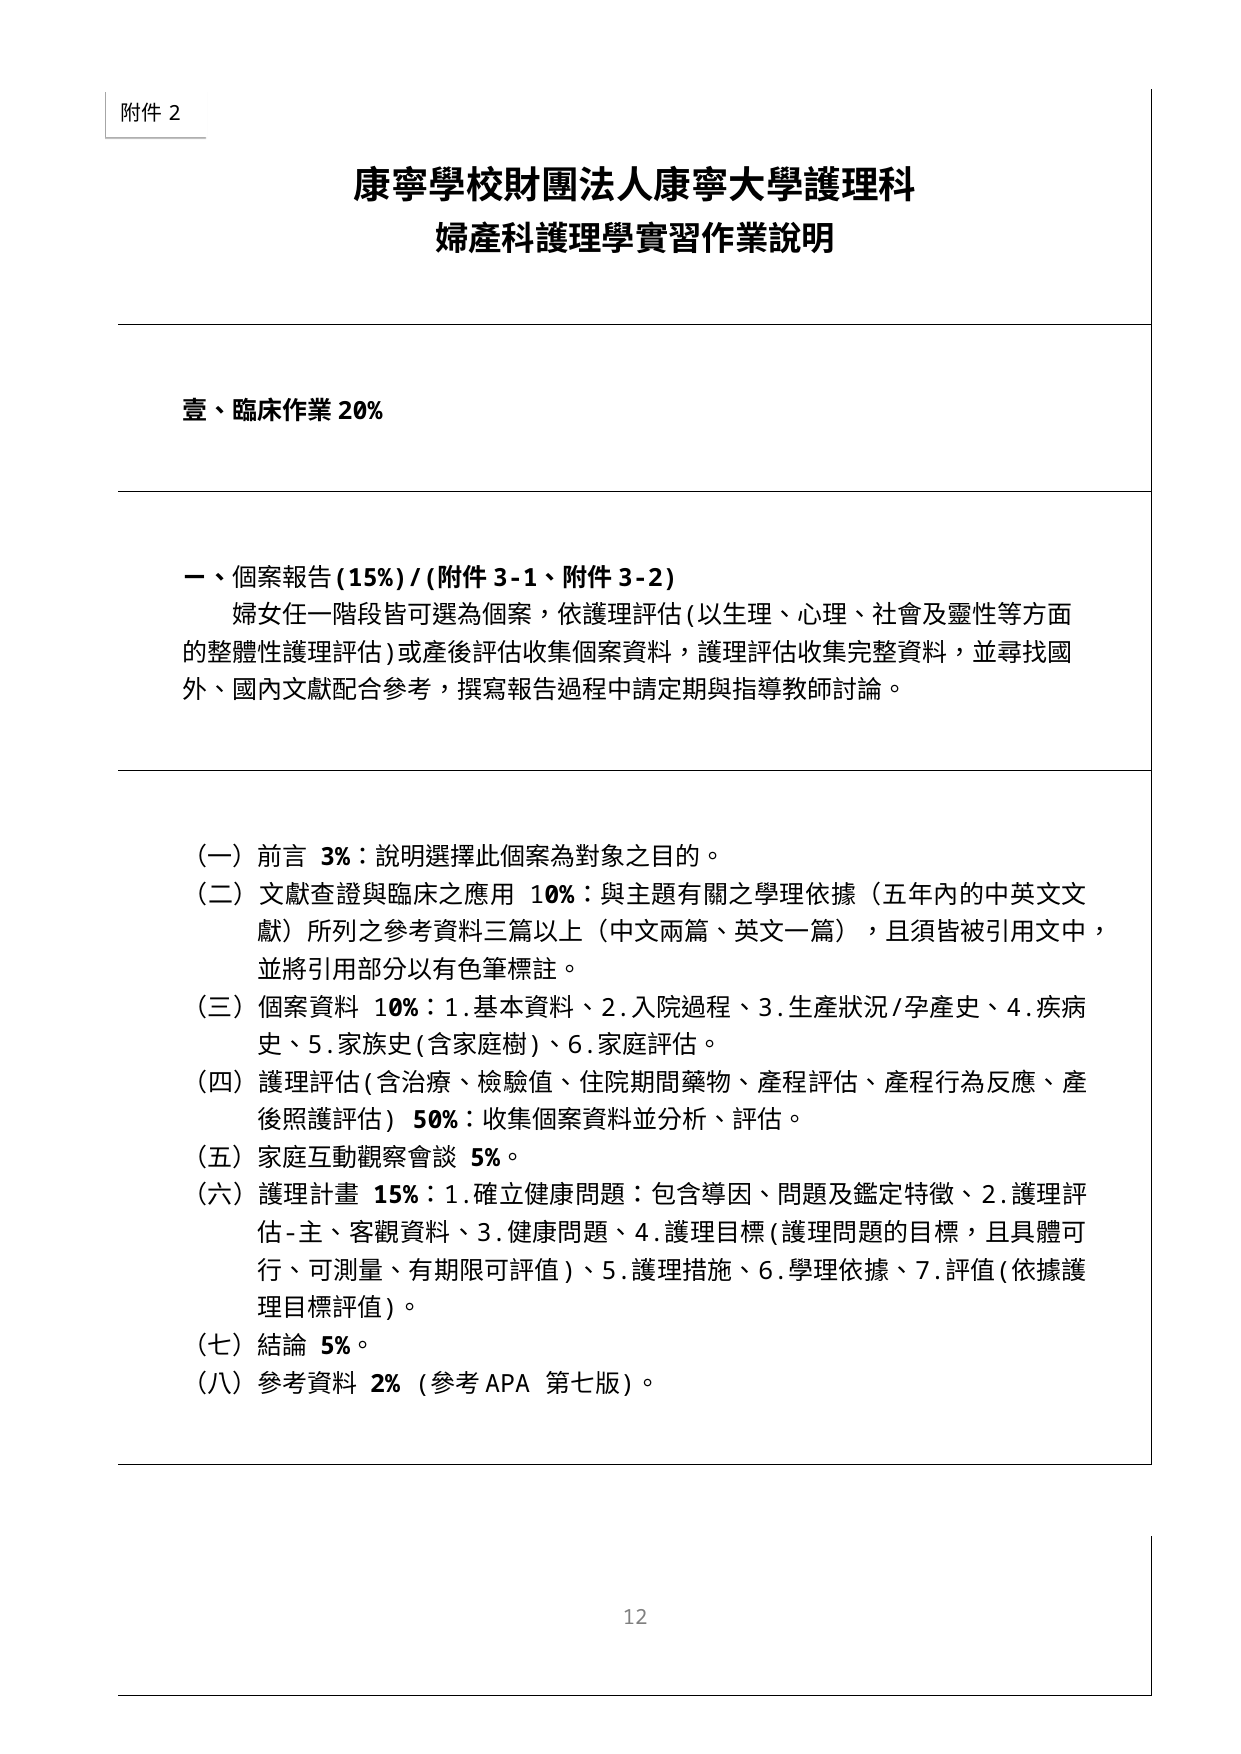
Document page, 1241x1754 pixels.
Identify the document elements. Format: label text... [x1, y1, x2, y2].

subtitle （七）結論 5%。 [118, 1324, 1151, 1362]
subtitle （二）文獻查證與臨床之應用 10%：與主題有關之學理依據（五年內的中英文文獻）所列之參考資料三篇以上（中文兩篇、英文一篇），且須皆被引用文中，並將引用部分以有色筆標註。 [118, 873, 1151, 986]
subtitle （五）家庭互動觀察會談 5%。 [118, 1136, 1151, 1174]
subtitle （一）前言 3%：說明選擇此個案為對象之目的。 [118, 771, 1151, 873]
subtitle ㄧ、個案報告(15%)/(附件3-1、附件3-2) [118, 491, 1151, 593]
subtitle （六）護理計畫 15%：1.確立健康問題：包含導因、問題及鑑定特徵、2.護理評估-主、客觀資料、3.健康問題、4.護理目標(護理問題的目標，且具體可行、可測量、有期限可評值)、5.護理措施、6.學理依據、7.評值(依據護理目標評值)。 [118, 1174, 1151, 1324]
subtitle （八）參考資料 2% (參考APA 第七版)。 [118, 1362, 1151, 1464]
subtitle 壹、臨床作業20% [118, 324, 1151, 491]
subtitle （四）護理評估(含治療、檢驗值、住院期間藥物、產程評估、產程行為反應、產後照護評估) 50%：收集個案資料並分析、評估。 [118, 1061, 1151, 1136]
subtitle 婦女任一階段皆可選為個案，依護理評估(以生理、心理、社會及靈性等方面的整體性護理評估)或產後評估收集個案資料，護理評估收集完整資料，並尋找國外、國內文獻配合參考，撰寫報告過程中請定期與指導教師討論。 [118, 593, 1151, 770]
subtitle 婦產科護理學實習作業說明 [118, 209, 1152, 324]
subtitle （三）個案資料 10%：1.基本資料、2.入院過程、3.生產狀況/孕產史、4.疾病史、5.家族史(含家庭樹)、6.家庭評估。 [118, 986, 1151, 1061]
subtitle 康寧學校財團法人康寧大學護理科 [118, 89, 1151, 209]
